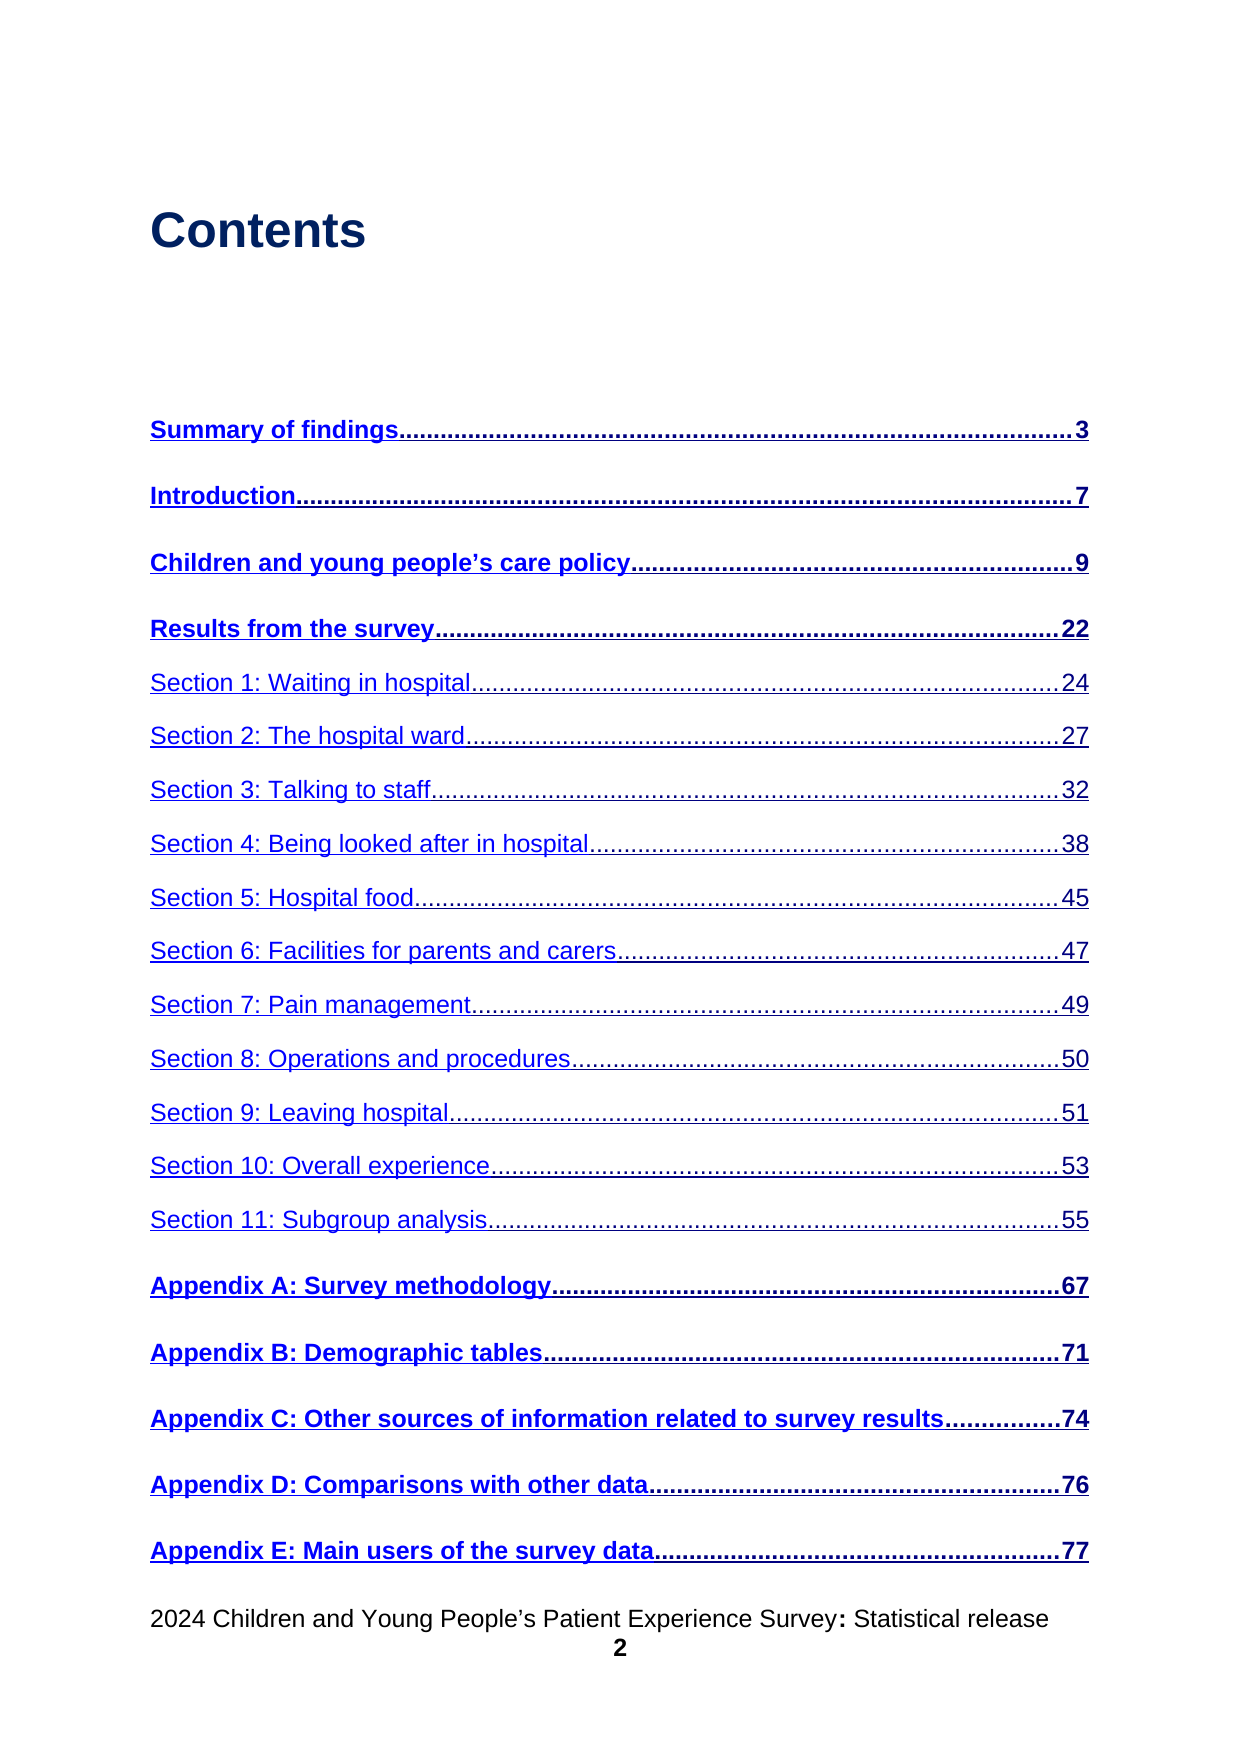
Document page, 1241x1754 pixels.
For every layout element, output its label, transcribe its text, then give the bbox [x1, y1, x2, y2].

text Summary of findings 3 [150, 415, 1090, 444]
text Section 9: Leaving hospital 51 [150, 1097, 1090, 1126]
text Appendix C: Other sources of information related to survey results 74 [150, 1404, 1090, 1432]
text Section 7: Pain management 49 [150, 990, 1090, 1019]
text Section 4: Being looked after in hospital 38 [150, 829, 1090, 857]
text Introduction 7 [150, 481, 1090, 510]
text Appendix B: Demographic tables 71 [150, 1337, 1090, 1366]
text Section 10: Overall experience 53 [150, 1151, 1090, 1180]
text Section 6: Facilities for parents and carers 47 [150, 936, 1090, 965]
text Results from the survey 22 [150, 614, 1090, 642]
text Section 8: Operations and procedures 50 [150, 1044, 1090, 1072]
text Section 2: The hospital ward 27 [150, 721, 1090, 750]
text Section 3: Talking to staff 32 [150, 775, 1090, 804]
text Section 11: Subgroup analysis 55 [150, 1205, 1090, 1234]
text Appendix A: Survey methodology 67 [150, 1271, 1090, 1300]
text Appendix D: Comparisons with other data 76 [150, 1470, 1090, 1499]
text Appendix E: Main users of the survey data 77 [150, 1536, 1090, 1565]
subtitle Contents [150, 200, 1090, 257]
text Section 1: Waiting in hospital 24 [150, 667, 1090, 696]
text Children and young people’s care policy 9 [150, 547, 1090, 576]
text Section 5: Hospital food 45 [150, 882, 1090, 911]
